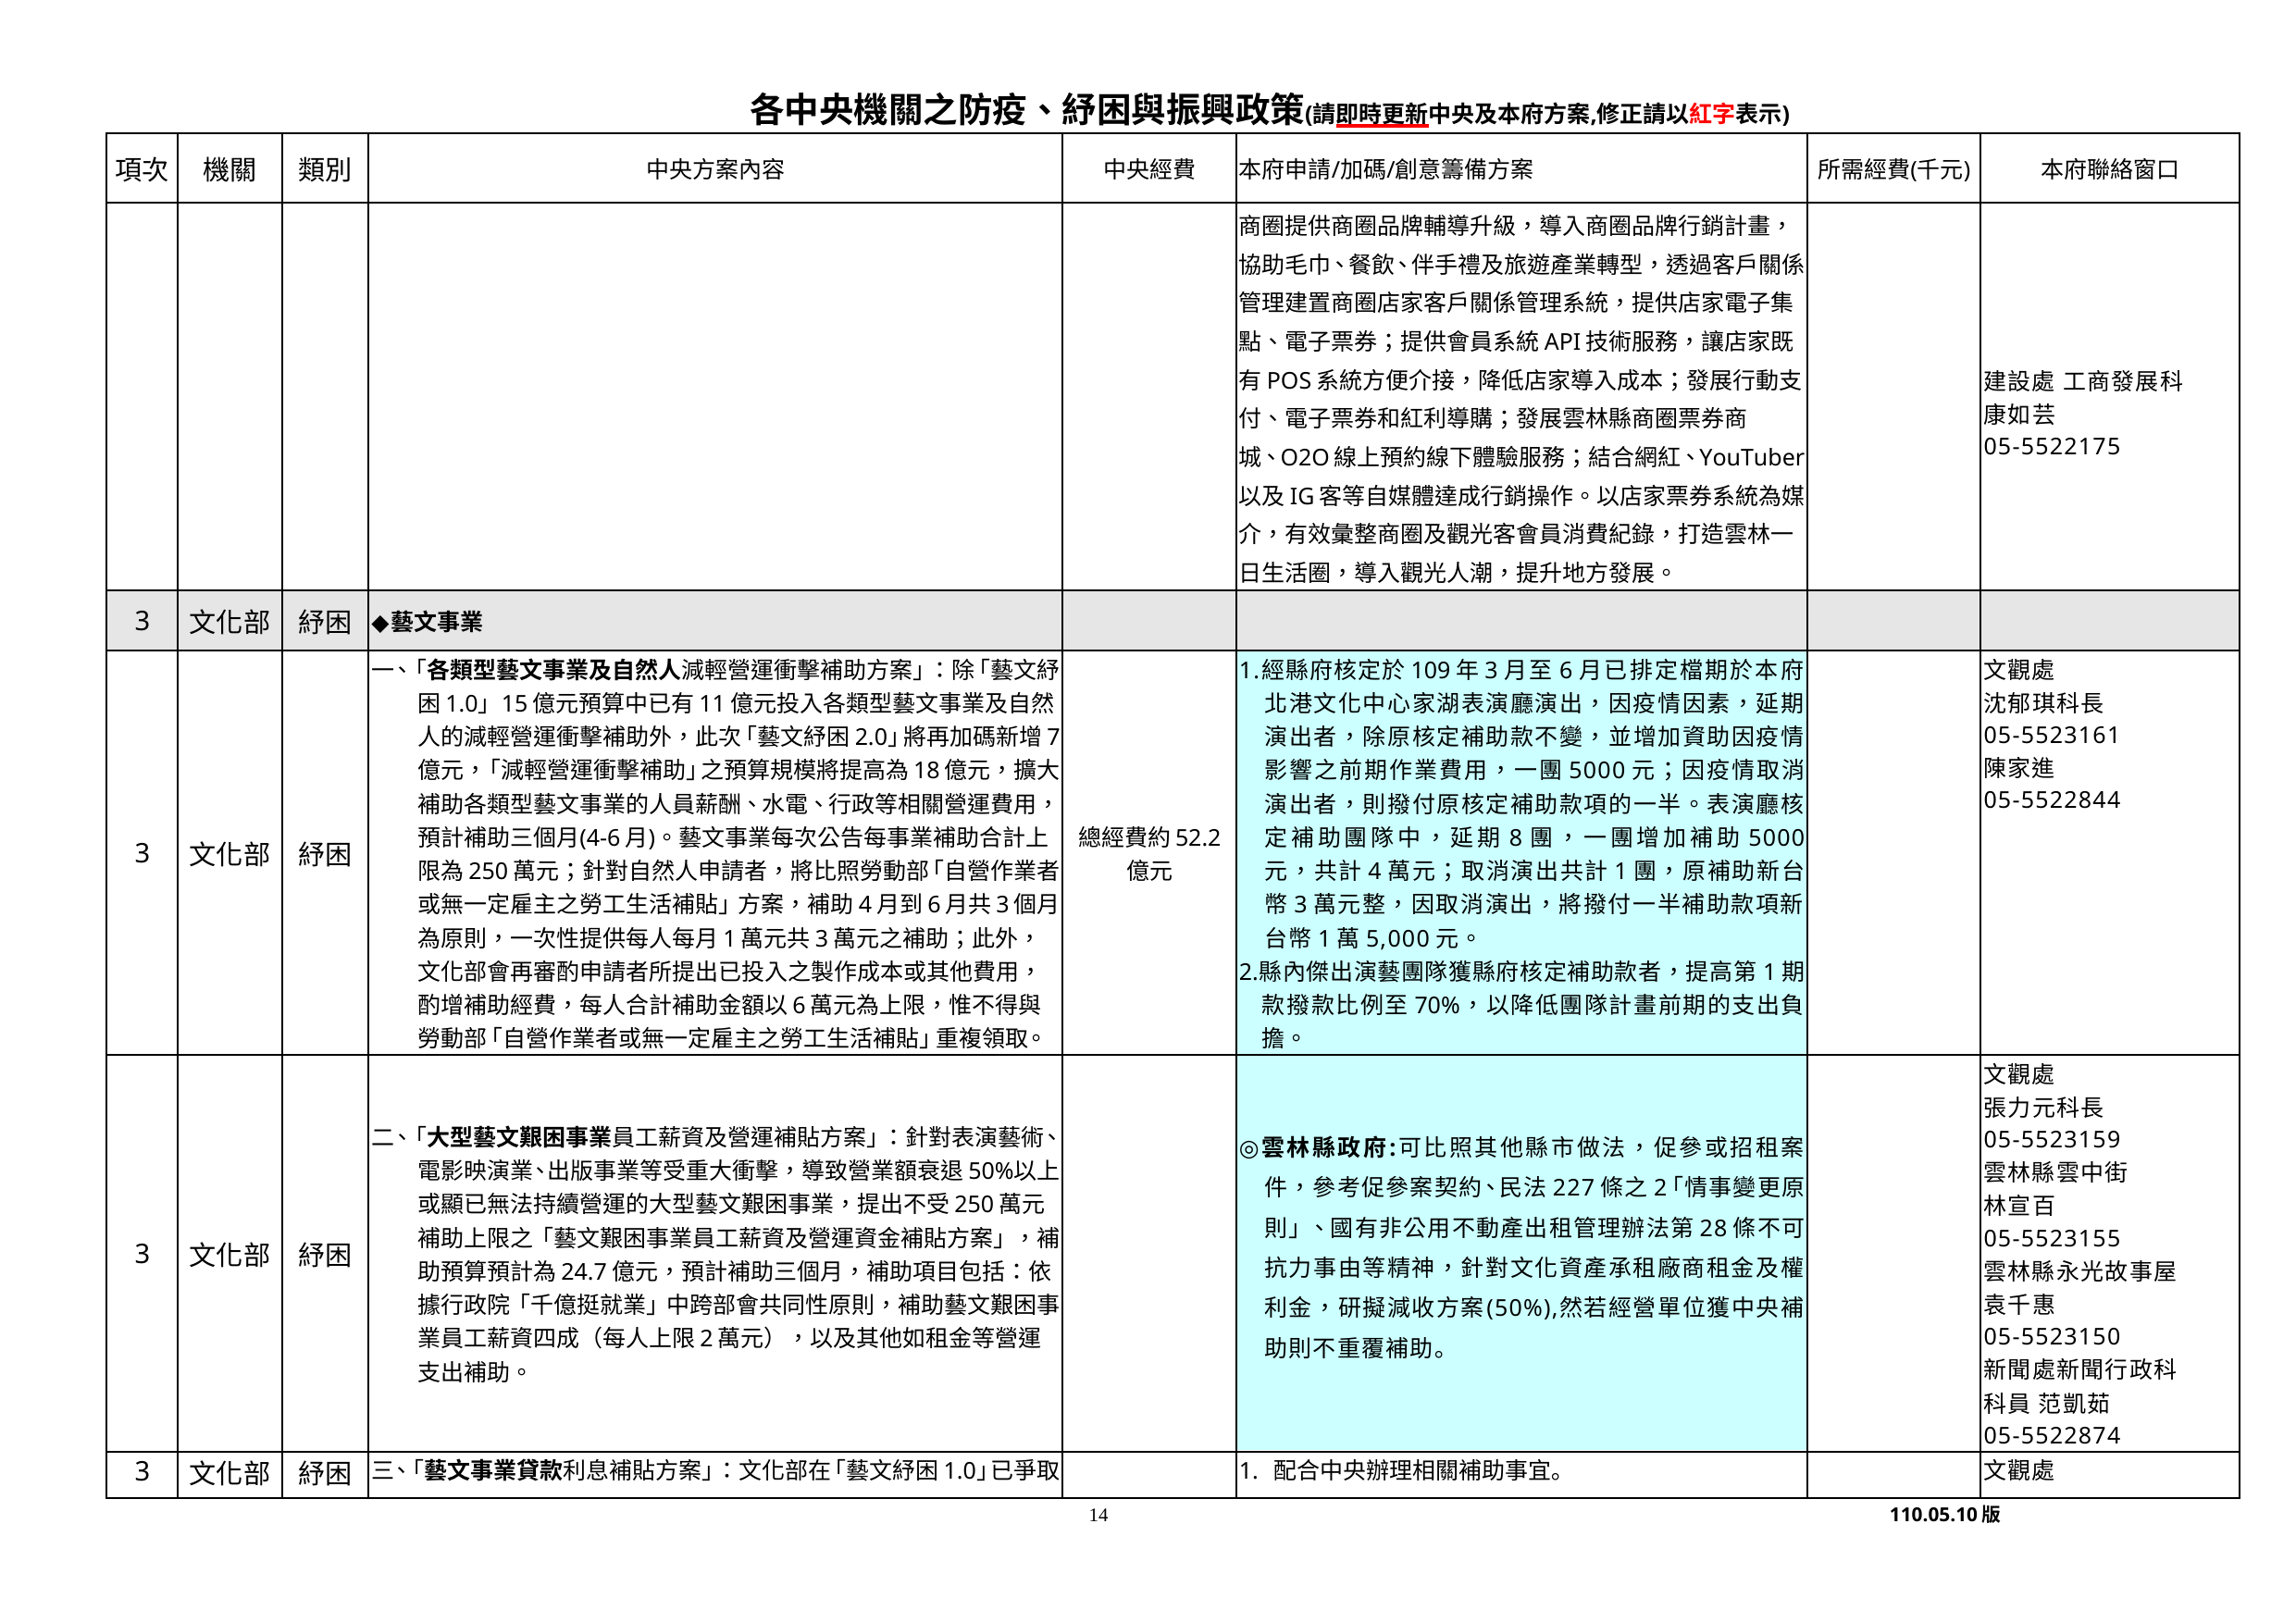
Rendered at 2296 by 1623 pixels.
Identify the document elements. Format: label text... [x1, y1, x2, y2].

table_header 本府聯絡窗口 [1981, 134, 2239, 202]
table_cell 文化部 [179, 1056, 281, 1450]
table_cell [1808, 204, 1980, 589]
table_cell [1808, 1453, 1980, 1497]
table_cell 二、「大型藝文艱困事業員工薪資及營運補貼方案」：針對表演藝術、電影映演業、出版事業等受重大衝擊，導致營業額衰退50%以上或顯已無法持續營運的大型藝文艱困事業，提出不受250萬元補助上限之「藝文艱困事業員工薪資及營運資金補貼方案」，補助預算預計為24.7億元，預計補助三個月，補助項目包括：依據行政院「千億挺就業」中跨部會共同性原則，補助藝文艱困事業員工薪資四成（每人上限2萬元），以及其他如租金等營運支出補助。 [369, 1056, 1061, 1450]
table_cell [1808, 651, 1980, 1054]
table_cell ◆藝文事業 [369, 591, 1061, 650]
table_cell [1063, 1056, 1235, 1450]
table_cell [1237, 591, 1806, 650]
table_cell 商圈提供商圈品牌輔導升級，導入商圈品牌行銷計畫，協助毛巾、餐飲、伴手禮及旅遊產業轉型，透過客戶關係管理建置商圈店家客戶關係管理系統，提供店家電子集點、電子票券；提供會員系統API技術服務，讓店家既有POS系統方便介接，降低店家導入成本；發展行動支付、電子票券和紅利導購；發展雲林縣商圈票券商城、O2O線上預約線下體驗服務；結合網紅、YouTuber以及IG客等自媒體達成行銷操作。以店家票券系統為媒介，有效彙整商圈及觀光客會員消費紀錄，打造雲林一日生活圈，導入觀光人潮，提升地方發展。 [1237, 204, 1806, 589]
table_cell 1.經縣府核定於109年3月至6月已排定檔期於本府北港文化中心家湖表演廳演出，因疫情因素，延期演出者，除原核定補助款不變，並增加資助因疫情影響之前期作業費用，一團5000元；因疫情取消演出者，則撥付原核定補助款項的一半。表演廳核定補助團隊中，延期8團，一團增加補助5000元，共計4萬元；取消演出共計1團，原補助新台幣3萬元整，因取消演出，將撥付一半補助款項新台幣1萬5,000元。 2.縣內傑出演藝團隊獲縣府核定補助款者，提高第1期款撥款比例至70%，以降低團隊計畫前期的支出負擔。 [1237, 651, 1806, 1054]
table_cell 紓困 [283, 651, 367, 1054]
table_cell 3 [107, 651, 177, 1054]
table_cell [283, 204, 367, 589]
table_cell [1063, 1453, 1235, 1497]
table_cell 3 [107, 591, 177, 650]
table_cell 文化部 [179, 1453, 281, 1497]
table_header 機關 [179, 134, 281, 202]
table_cell 紓困 [283, 1056, 367, 1450]
table_cell [369, 204, 1061, 589]
table_cell 文化部 [179, 591, 281, 650]
table_cell 3 [107, 1056, 177, 1450]
table_cell 一、「各類型藝文事業及自然人減輕營運衝擊補助方案」：除「藝文紓困1.0」15億元預算中已有11億元投入各類型藝文事業及自然人的減輕營運衝擊補助外，此次「藝文紓困2.0」將再加碼新增7億元，「減輕營運衝擊補助」之預算規模將提高為18億元，擴大補助各類型藝文事業的人員薪酬、水電、行政等相關營運費用，預計補助三個月(4-6月)。藝文事業每次公告每事業補助合計上限為250萬元；針對自然人申請者，將比照勞動部「自營作業者或無一定雇主之勞工生活補貼」方案，補助4月到6月共3個月為原則，一次性提供每人每月1萬元共3萬元之補助；此外，文化部會再審酌申請者所提出已投入之製作成本或其他費用，酌增補助經費，每人合計補助金額以6萬元為上限，惟不得與勞動部「自營作業者或無一定雇主之勞工生活補貼」重複領取。 [369, 651, 1061, 1054]
table_header 項次 [107, 134, 177, 202]
table_cell 建設處 工商發展科 康如芸 05-5522175 [1981, 204, 2239, 589]
table_cell [1063, 591, 1235, 650]
table_cell 文化部 [179, 651, 281, 1054]
table_cell 紓困 [283, 591, 367, 650]
table_header 類別 [283, 134, 367, 202]
table_cell 3 [107, 1453, 177, 1497]
table_cell 配合中央辦理相關補助事宜｡ 新聞處就電影院映演業部分，會向業者宣導本方案可逕向金融機構申辦。 [1237, 1453, 1806, 1497]
table_cell [107, 204, 177, 589]
table_cell [1981, 591, 2239, 650]
table_cell [1808, 591, 1980, 650]
table_cell 文觀處 [1981, 1453, 2239, 1497]
table_cell 紓困 [283, 1453, 367, 1497]
table_header 所需經費(千元) [1808, 134, 1980, 202]
table_cell 三、「藝文事業貸款利息補貼方案」：文化部在「藝文紓困1.0」已爭取 [369, 1453, 1061, 1497]
table_cell [179, 204, 281, 589]
table_cell 文觀處 張力元科長 05-5523159 雲林縣雲中街 林宣百 05-5523155 雲林縣永光故事屋 袁千惠 05-5523150 新聞處新聞行政科 科員 范凱茹 05-5522874 [1981, 1056, 2239, 1450]
table_header 中央經費 [1063, 134, 1235, 202]
table_header 本府申請/加碼/創意籌備方案 [1237, 134, 1806, 202]
table_cell ◎雲林縣政府:可比照其他縣市做法，促參或招租案件，參考促參案契約、民法227條之2「情事變更原則」、國有非公用不動產出租管理辦法第28條不可抗力事由等精神，針對文化資產承租廠商租金及權利金，研擬減收方案(50%),然若經營單位獲中央補助則不重覆補助｡ [1237, 1056, 1806, 1450]
table_cell 總經費約52.2億元 [1063, 651, 1235, 1054]
table_cell 文觀處 沈郁琪科長 05-5523161 陳家進 05-5522844 [1981, 651, 2239, 1054]
table_cell [1808, 1056, 1980, 1450]
table_header 中央方案內容 [369, 134, 1061, 202]
table_cell [1063, 204, 1235, 589]
